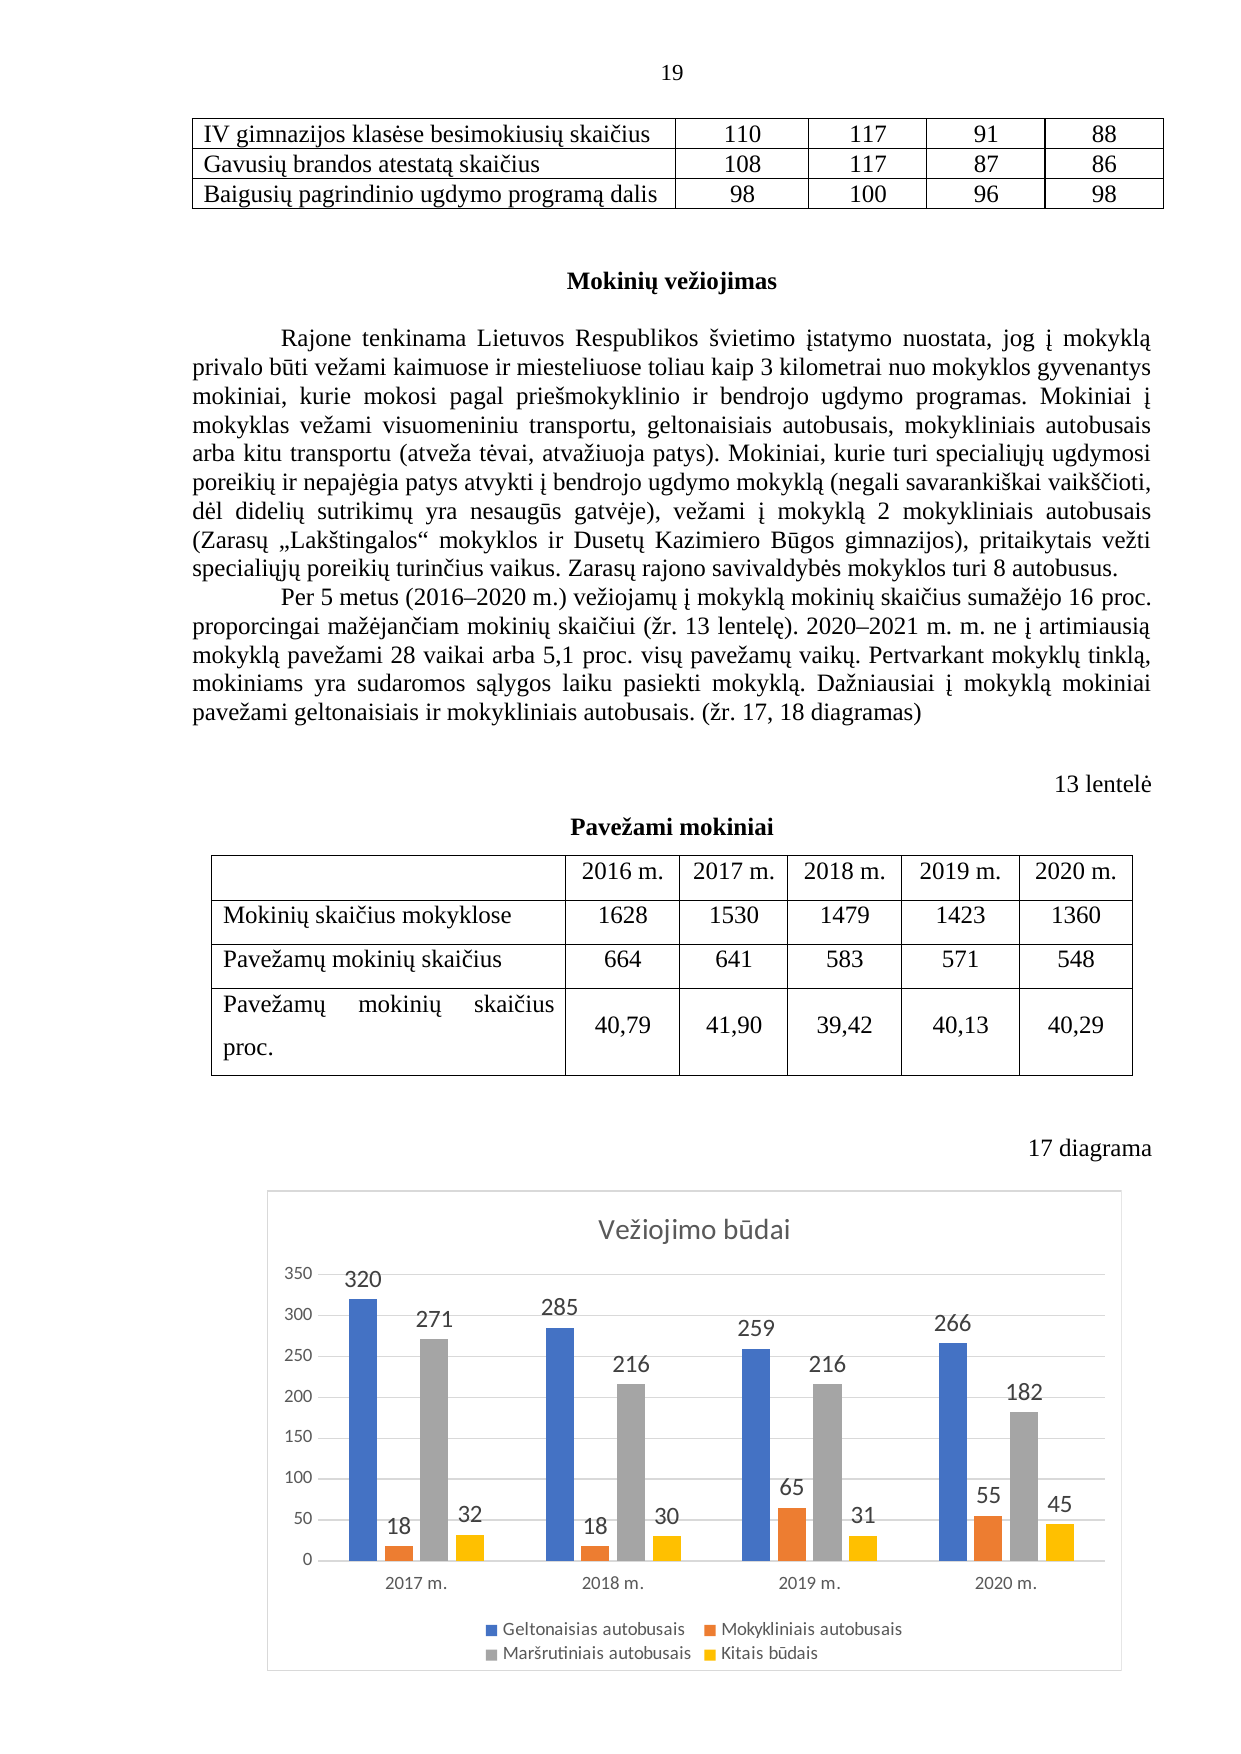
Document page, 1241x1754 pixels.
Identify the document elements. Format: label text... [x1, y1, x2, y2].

table_cell Mokinių skaičius mokyklose [212, 901, 565, 943]
table_cell 1479 [788, 901, 901, 943]
table_cell 96 [927, 179, 1044, 207]
table_cell 41,90 [680, 989, 787, 1075]
table_cell 548 [1020, 945, 1132, 988]
table_cell 641 [680, 945, 787, 988]
table_cell 110 [676, 119, 808, 148]
table_header 2016 m. [566, 856, 679, 899]
table_cell 40,79 [566, 989, 679, 1075]
table_cell 40,13 [902, 989, 1019, 1075]
text 17 diagrama [192, 1133, 1152, 1162]
text 13 lentelė [192, 769, 1152, 798]
table_header 2019 m. [902, 856, 1019, 899]
table_cell 100 [809, 179, 926, 207]
table_cell 1530 [680, 901, 787, 943]
table_cell 583 [788, 945, 901, 988]
table_cell 86 [1046, 149, 1163, 178]
table_cell 117 [809, 119, 926, 148]
table_cell 664 [566, 945, 679, 988]
table_cell 91 [927, 119, 1044, 148]
table_header 2020 m. [1020, 856, 1132, 899]
text Pavežami mokiniai [192, 812, 1152, 841]
table_cell IV gimnazijos klasėse besimokiusių skaičius [193, 119, 675, 148]
table_cell 108 [676, 149, 808, 178]
table_header [212, 856, 565, 899]
table_cell 117 [809, 149, 926, 178]
table_cell 1628 [566, 901, 679, 943]
table_cell 98 [1046, 179, 1163, 207]
table_cell 1360 [1020, 901, 1132, 943]
text Per 5 metus (2016–2020 m.) vežiojamų į mokyklą mokinių skaičius sumažėjo 16 proc. proporcingai mažėjančiam mokinių skaičiui (žr. 13 lentelę). 2020–2021 m. m. ne į artimiausią mokyklą pavežami 28 vaikai arba 5,1 proc. visų pavežamų vaikų. Pertvarkant mokyklų tinklą, mokiniams yra sudaromos sąlygos laiku pasiekti mokyklą. Dažniausiai į mokyklą mokiniai pavežami geltonaisiais ir mokykliniais autobusais. (žr. 17, 18 diagramas) [192, 582, 1152, 726]
table_cell 87 [927, 149, 1044, 178]
table_cell 571 [902, 945, 1019, 988]
table_cell 40,29 [1020, 989, 1132, 1075]
table_cell 1423 [902, 901, 1019, 943]
table_header 2017 m. [680, 856, 787, 899]
text Rajone tenkinama Lietuvos Respublikos švietimo įstatymo nuostata, jog į mokyklą privalo būti vežami kaimuose ir miesteliuose toliau kaip 3 kilometrai nuo mokyklos gyvenantys mokiniai, kurie mokosi pagal priešmokyklinio ir bendrojo ugdymo programas. Mokiniai į mokyklas vežami visuomeniniu transportu, geltonaisiais autobusais, mokykliniais autobusais arba kitu transportu (atveža tėvai, atvažiuoja patys). Mokiniai, kurie turi specialiųjų ugdymosi poreikių ir nepajėgia patys atvykti į bendrojo ugdymo mokyklą (negali savarankiškai vaikščioti, dėl didelių sutrikimų yra nesaugūs gatvėje), vežami į mokyklą 2 mokykliniais autobusais (Zarasų „Lakštingalos“ mokyklos ir Dusetų Kazimiero Būgos gimnazijos), pritaikytais vežti specialiųjų poreikių turinčius vaikus. Zarasų rajono savivaldybės mokyklos turi 8 autobusus. [192, 323, 1152, 582]
table_cell Gavusių brandos atestatą skaičius [193, 149, 675, 178]
text Mokinių vežiojimas [192, 266, 1152, 295]
table_cell 39,42 [788, 989, 901, 1075]
table_cell Pavežamų mokinių skaičius [212, 945, 565, 988]
table_cell Baigusių pagrindinio ugdymo programą dalis [193, 179, 675, 207]
table_cell 88 [1046, 119, 1163, 148]
table_cell 98 [676, 179, 808, 207]
table_header 2018 m. [788, 856, 901, 899]
table_cell Pavežamų mokinių skaičius proc. [212, 989, 565, 1075]
